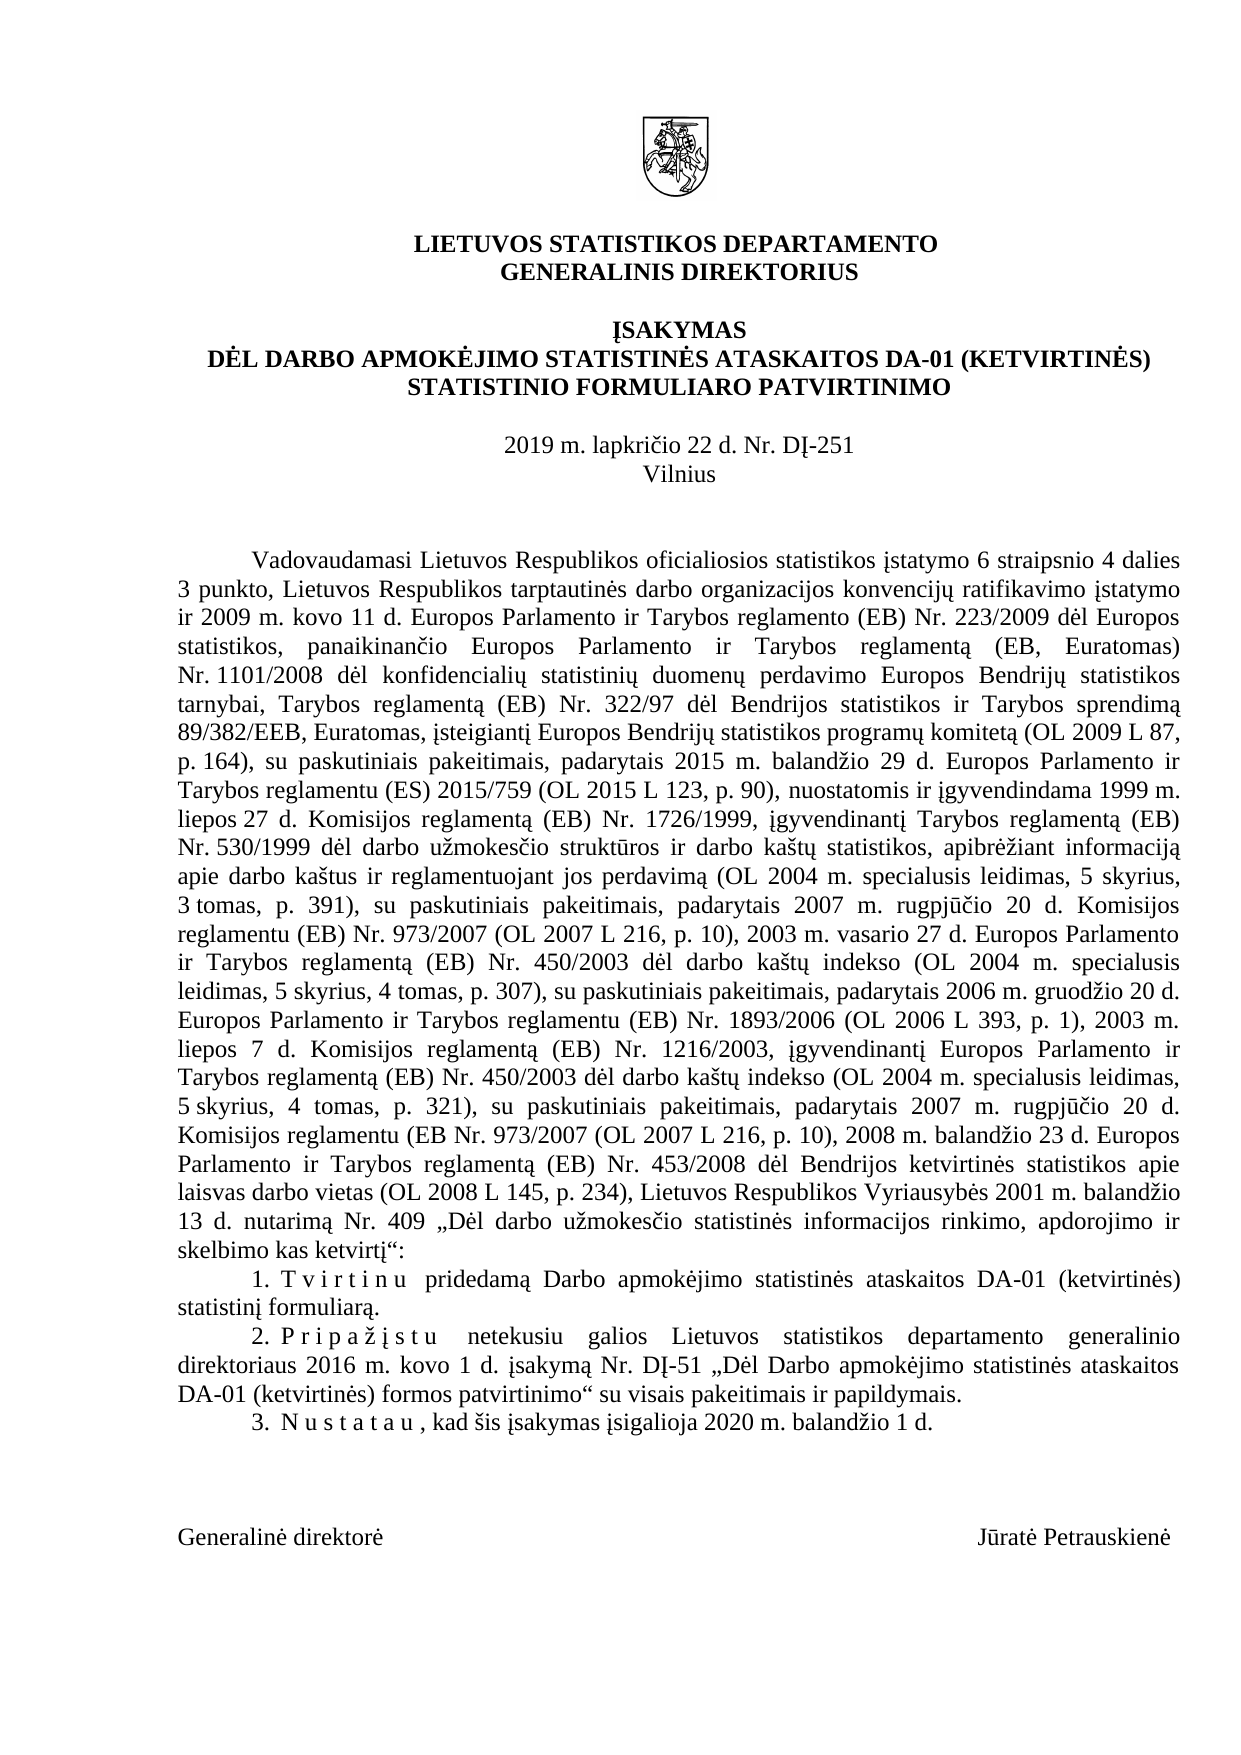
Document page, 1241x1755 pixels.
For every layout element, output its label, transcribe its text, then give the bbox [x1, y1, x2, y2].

text LIETUVOS STATISTIKOS DEPARTAMENTO [177, 229, 1181, 257]
text GENERALINIS DIREKTORIUS [177, 257, 1181, 286]
text 3. Nustatau, kad šis įsakymas įsigalioja 2020 m. balandžio 1 d. [177, 1407, 1181, 1436]
text 1. Tvirtinu pridedamą Darbo apmokėjimo statistinės ataskaitos DA-01 (ketvirtinės) statistinį formuliarą. [177, 1264, 1181, 1321]
text ĮSAKYMAS [177, 315, 1181, 344]
text 2. Pripažįstu netekusiu galios Lietuvos statistikos departamento generalinio direktoriaus 2016 m. kovo 1 d. įsakymą Nr. DĮ-51 „Dėl Darbo apmokėjimo statistinės ataskaitos DA-01 (ketvirtinės) formos patvirtinimo“ su visais pakeitimais ir papildymais. [177, 1321, 1181, 1407]
text DĖL DARBO APMOKĖJIMO STATISTINĖS ATASKAITOS DA-01 (KETVIRTINĖS) STATISTINIO FORMULIARO PATVIRTINIMO [177, 344, 1181, 401]
text 2019 m. lapkričio 22 d. Nr. DĮ-251 [177, 430, 1181, 459]
text Generalinė direktorė Jūratė Petrauskienė [177, 1522, 1181, 1551]
text Vadovaudamasi Lietuvos Respublikos oficialiosios statistikos įstatymo 6 straipsnio 4 dalies 3 punkto, Lietuvos Respublikos tarptautinės darbo organizacijos konvencijų ratifikavimo įstatymo ir 2009 m. kovo 11 d. Europos Parlamento ir Tarybos reglamento (EB) Nr. 223/2009 dėl Europos statistikos, panaikinančio Europos Parlamento ir Tarybos reglamentą (EB, Euratomas) Nr. 1101/2008 dėl konfidencialių statistinių duomenų perdavimo Europos Bendrijų statistikos tarnybai, Tarybos reglamentą (EB) Nr. 322/97 dėl Bendrijos statistikos ir Tarybos sprendimą 89/382/EEB, Euratomas, įsteigiantį Europos Bendrijų statistikos programų komitetą (OL 2009 L 87, p. 164), su paskutiniais pakeitimais, padarytais 2015 m. balandžio 29 d. Europos Parlamento ir Tarybos reglamentu (ES) 2015/759 (OL 2015 L 123, p. 90), nuostatomis ir įgyvendindama 1999 m. liepos 27 d. Komisijos reglamentą (EB) Nr. 1726/1999, įgyvendinantį Tarybos reglamentą (EB) Nr. 530/1999 dėl darbo užmokesčio struktūros ir darbo kaštų statistikos, apibrėžiant informaciją apie darbo kaštus ir reglamentuojant jos perdavimą (OL 2004 m. specialusis leidimas, 5 skyrius, 3 tomas, p. 391), su paskutiniais pakeitimais, padarytais 2007 m. rugpjūčio 20 d. Komisijos reglamentu (EB) Nr. 973/2007 (OL 2007 L 216, p. 10), 2003 m. vasario 27 d. Europos Parlamento ir Tarybos reglamentą (EB) Nr. 450/2003 dėl darbo kaštų indekso (OL 2004 m. specialusis leidimas, 5 skyrius, 4 tomas, p. 307), su paskutiniais pakeitimais, padarytais 2006 m. gruodžio 20 d. Europos Parlamento ir Tarybos reglamentu (EB) Nr. 1893/2006 (OL 2006 L 393, p. 1), 2003 m. liepos 7 d. Komisijos reglamentą (EB) Nr. 1216/2003, įgyvendinantį Europos Parlamento ir Tarybos reglamentą (EB) Nr. 450/2003 dėl darbo kaštų indekso (OL 2004 m. specialusis leidimas, 5 skyrius, 4 tomas, p. 321), su paskutiniais pakeitimais, padarytais 2007 m. rugpjūčio 20 d. Komisijos reglamentu (EB Nr. 973/2007 (OL 2007 L 216, p. 10), 2008 m. balandžio 23 d. Europos Parlamento ir Tarybos reglamentą (EB) Nr. 453/2008 dėl Bendrijos ketvirtinės statistikos apie laisvas darbo vietas (OL 2008 L 145, p. 234), Lietuvos Respublikos Vyriausybės 2001 m. balandžio 13 d. nutarimą Nr. 409 „Dėl darbo užmokesčio statistinės informacijos rinkimo, apdorojimo ir skelbimo kas ketvirtį“: [177, 545, 1181, 1264]
text Vilnius [177, 459, 1181, 487]
